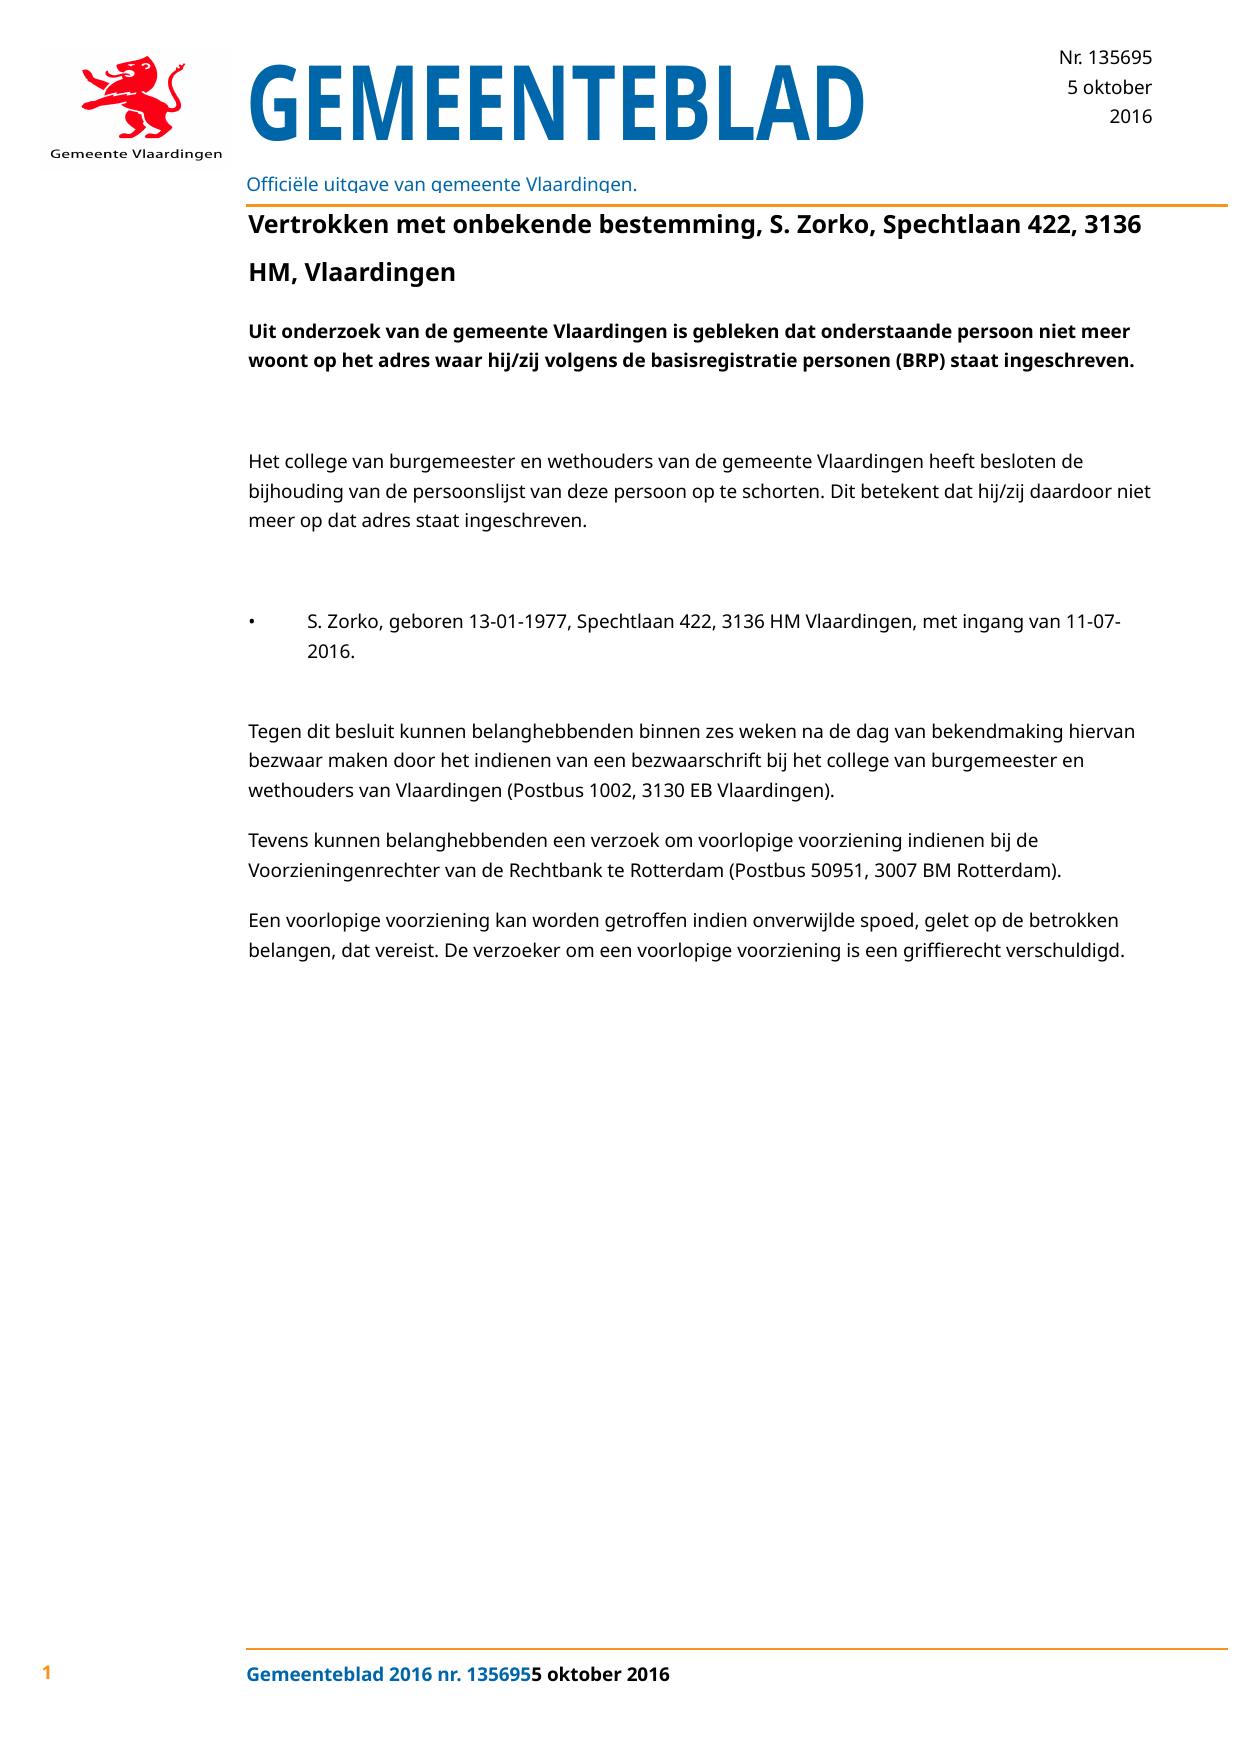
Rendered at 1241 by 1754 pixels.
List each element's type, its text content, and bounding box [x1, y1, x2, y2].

picture [41, 47, 231, 172]
text Het college van burgemeester en wethouders van de gemeente Vlaardingen heeft besloten de bijhouding van de persoonslijst van deze persoon op te schorten. Dit betekent dat hij/zij daardoor niet meer op dat adres staat ingeschreven. [248, 448, 1152, 533]
text Tegen dit besluit kunnen belanghebbenden binnen zes weken na de dag van bekendmaking hiervan bezwaar maken door het indienen van een bezwaarschrift bij het college van burgemeester en wethouders van Vlaardingen (Postbus 1002, 3130 EB Vlaardingen). [248, 718, 1152, 803]
text Een voorlopige voorziening kan worden getroffen indien onverwijlde spoed, gelet op de betrokken belangen, dat vereist. De verzoeker om een voorlopige voorziening is een griffierecht verschuldigd. [248, 907, 1152, 963]
text Tevens kunnen belanghebbenden een verzoek om voorlopige voorziening indienen bij de Voorzieningenrechter van de Rechtbank te Rotterdam (Postbus 50951, 3007 BM Rotterdam). [248, 827, 1152, 883]
text Uit onderzoek van de gemeente Vlaardingen is gebleken dat onderstaande persoon niet meer woont op het adres waar hij/zij volgens de basisregistratie personen (BRP) staat ingeschreven. [248, 318, 1152, 373]
text Vertrokken met onbekende bestemming, S. Zorko, Spechtlaan 422, 3136 HM, Vlaardingen [248, 207, 1152, 288]
list S. Zorko, geboren 13-01-1977, Spechtlaan 422, 3136 HM Vlaardingen, met ingang van 11-07-2016. [248, 608, 1152, 664]
